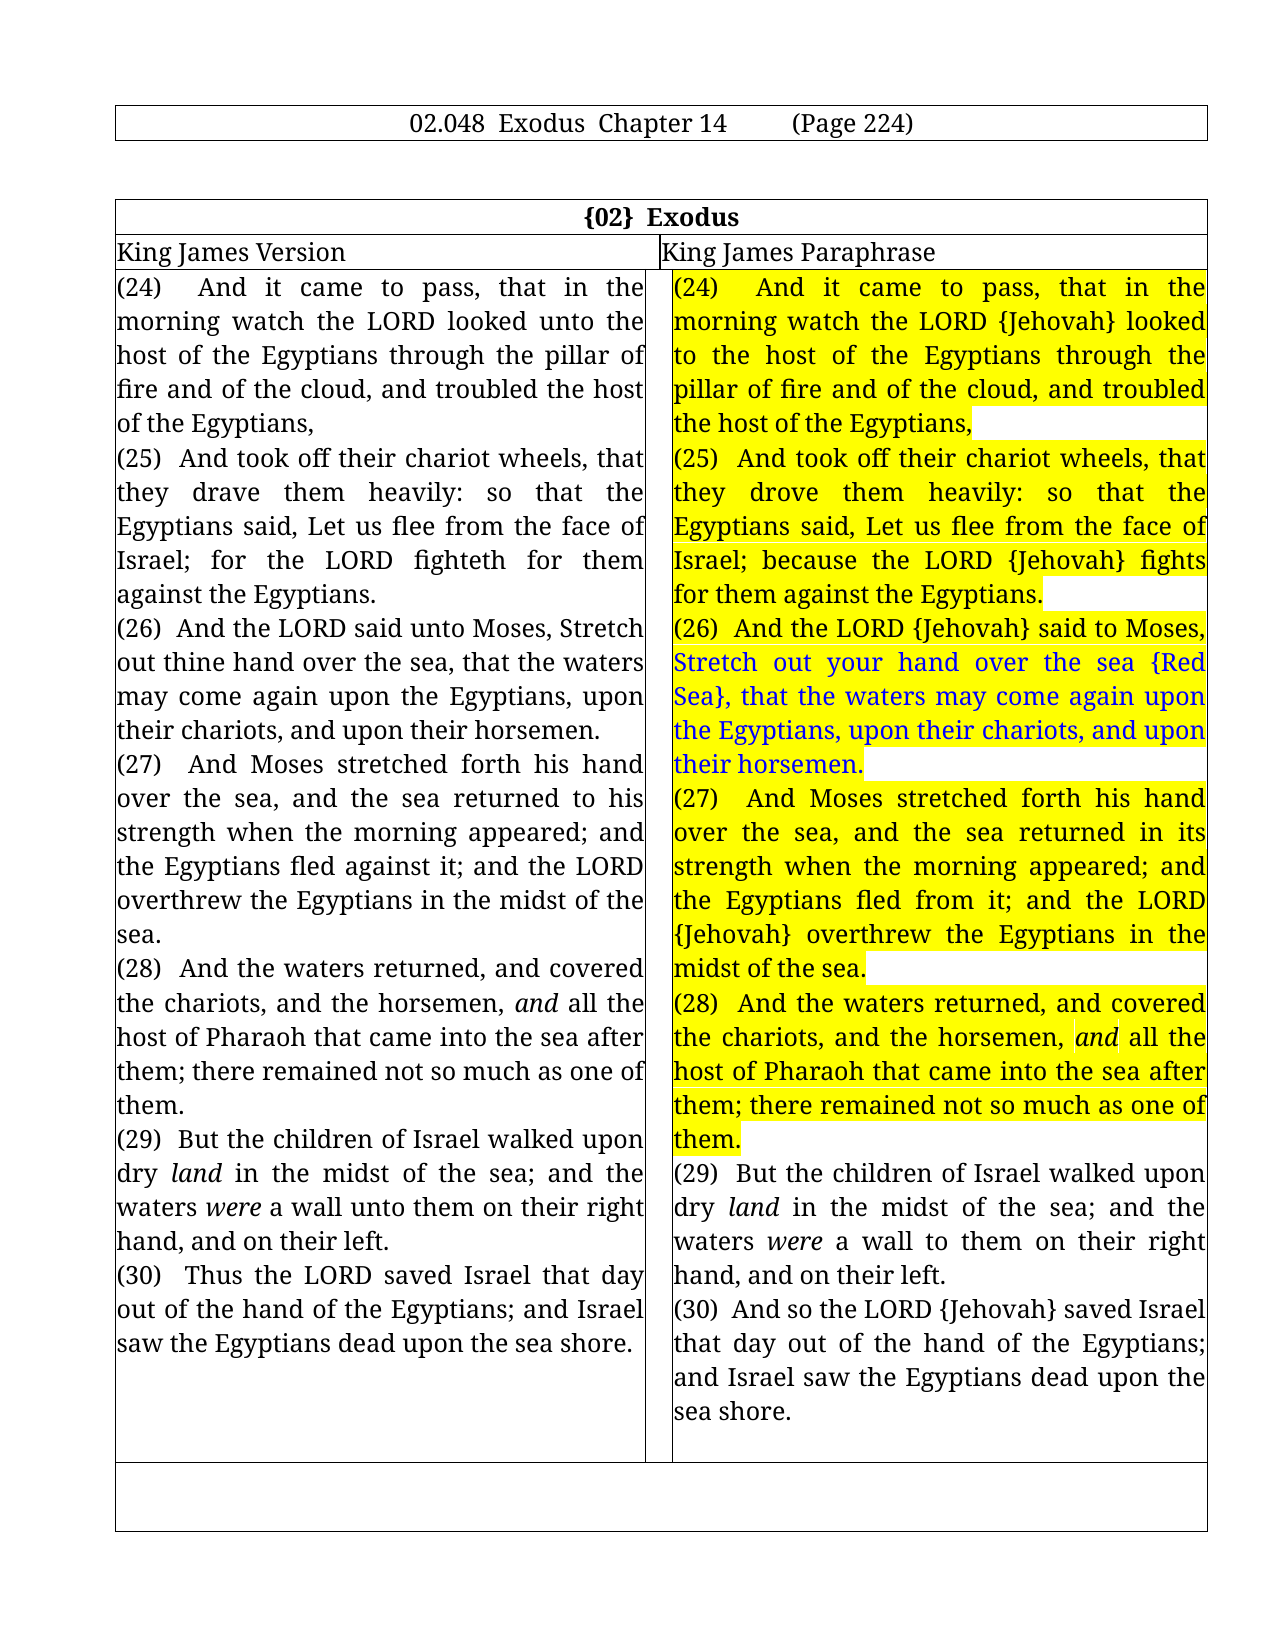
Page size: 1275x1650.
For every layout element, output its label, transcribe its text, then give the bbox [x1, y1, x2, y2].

table_cell (24) And it came to pass, that in the morning watch the LORD {Jehovah} looked to the host of the Egyptians through the pillar of fire and of the cloud, and troubled the host of the Egyptians, (25) And took off their chariot wheels, that they drove them heavily: so that the Egyptians said, Let us flee from the face of Israel; because the LORD {Jehovah} fights for them against the Egyptians. (26) And the LORD {Jehovah} said to Moses, Stretch out your hand over the sea {Red Sea}, that the waters may come again upon the Egyptians, upon their chariots, and upon their horsemen. (27) And Moses stretched forth his hand over the sea, and the sea returned in its strength when the morning appeared; and the Egyptians fled from it; and the LORD {Jehovah} overthrew the Egyptians in the midst of the sea. (28) And the waters returned, and covered the chariots, and the horsemen, and all the host of Pharaoh that came into the sea after them; there remained not so much as one of them. (29) But the children of Israel walked upon dry land in the midst of the sea; and the waters were a wall to them on their right hand, and on their left. (30) And so the LORD {Jehovah} saved Israel that day out of the hand of the Egyptians; and Israel saw the Egyptians dead upon the sea shore. [673, 270, 1207, 1462]
table_cell [116, 1463, 1207, 1531]
table_cell 02.048 Exodus Chapter 14 (Page 224) [116, 106, 1207, 140]
table_cell King James Version [116, 235, 659, 269]
table_header {02} Exodus [116, 200, 1207, 234]
table_cell (24) And it came to pass, that in the morning watch the LORD looked unto the host of the Egyptians through the pillar of fire and of the cloud, and troubled the host of the Egyptians, (25) And took off their chariot wheels, that they drave them heavily: so that the Egyptians said, Let us flee from the face of Israel; for the LORD fighteth for them against the Egyptians. (26) And the LORD said unto Moses, Stretch out thine hand over the sea, that the waters may come again upon the Egyptians, upon their chariots, and upon their horsemen. (27) And Moses stretched forth his hand over the sea, and the sea returned to his strength when the morning appeared; and the Egyptians fled against it; and the LORD overthrew the Egyptians in the midst of the sea. (28) And the waters returned, and covered the chariots, and the horsemen, and all the host of Pharaoh that came into the sea after them; there remained not so much as one of them. (29) But the children of Israel walked upon dry land in the midst of the sea; and the waters were a wall unto them on their right hand, and on their left. (30) Thus the LORD saved Israel that day out of the hand of the Egyptians; and Israel saw the Egyptians dead upon the sea shore. [116, 270, 645, 1462]
table_cell King James Paraphrase [661, 235, 1207, 269]
table_cell [646, 270, 672, 1462]
